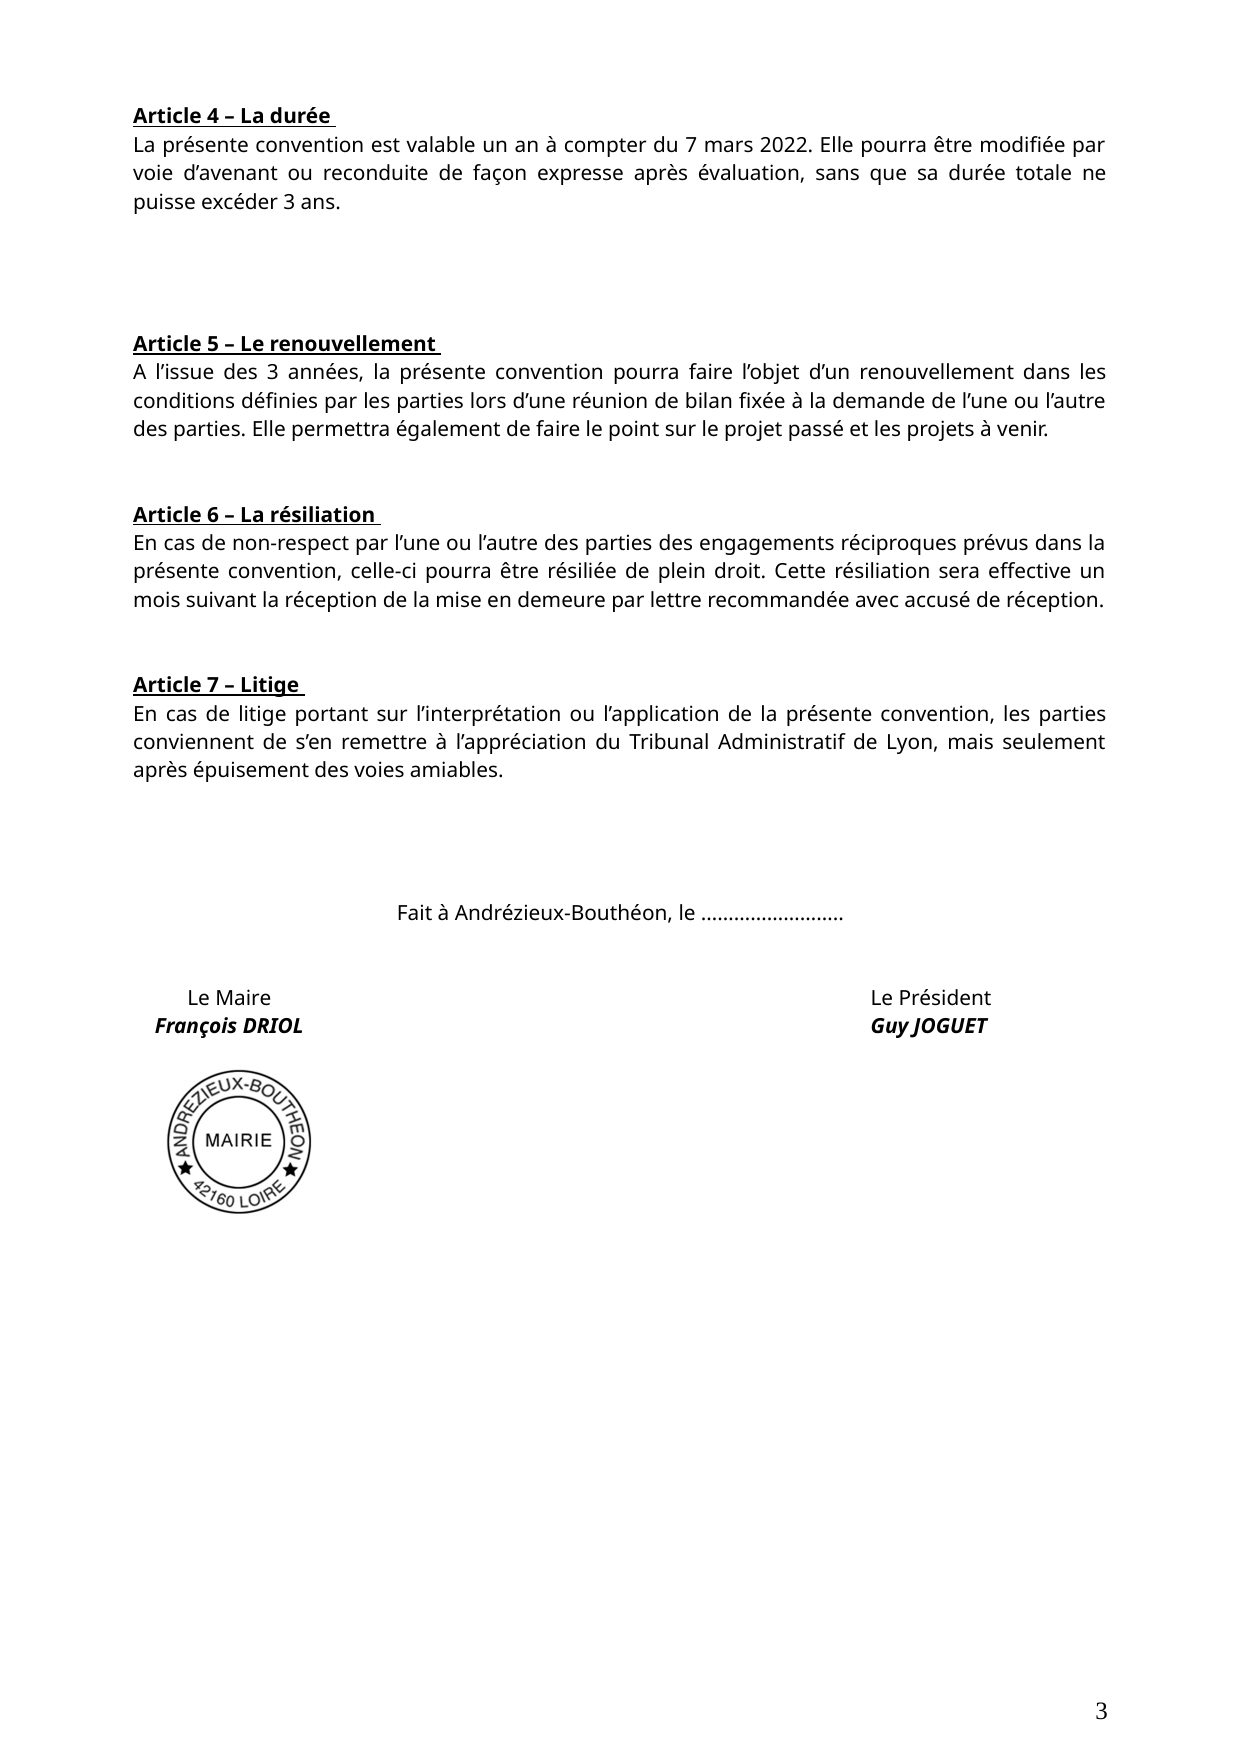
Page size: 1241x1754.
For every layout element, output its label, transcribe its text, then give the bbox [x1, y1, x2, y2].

text A l’issue des 3 années, la présente convention pourra faire l’objet d’un renouvellement dans les conditions définies par les parties lors d’une réunion de bilan fixée à la demande de l’une ou l’autre des parties. Elle permettra également de faire le point sur le projet passé et les projets à venir. [133, 357, 1107, 443]
text Le Maire Le Président [133, 983, 1107, 1012]
text Article 5 – Le renouvellement [133, 329, 1107, 357]
text Article 7 – Litige [133, 670, 1107, 699]
picture [165, 1068, 313, 1216]
text Article 4 – La durée [133, 102, 1107, 130]
text La présente convention est valable un an à compter du 7 mars 2022. Elle pourra être modifiée par voie d’avenant ou reconduite de façon expresse après évaluation, sans que sa durée totale ne puisse excéder 3 ans. [133, 130, 1107, 215]
text Fait à Andrézieux-Bouthéon, le …………………….. [133, 898, 1107, 926]
text En cas de litige portant sur l’interprétation ou l’application de la présente convention, les parties conviennent de s’en remettre à l’appréciation du Tribunal Administratif de Lyon, mais seulement après épuisement des voies amiables. [133, 699, 1107, 784]
text François DRIOL Guy JOGUET [133, 1012, 1107, 1040]
text En cas de non-respect par l’une ou l’autre des parties des engagements réciproques prévus dans la présente convention, celle-ci pourra être résiliée de plein droit. Cette résiliation sera effective un mois suivant la réception de la mise en demeure par lettre recommandée avec accusé de réception. [133, 528, 1107, 613]
text Article 6 – La résiliation [133, 500, 1107, 528]
